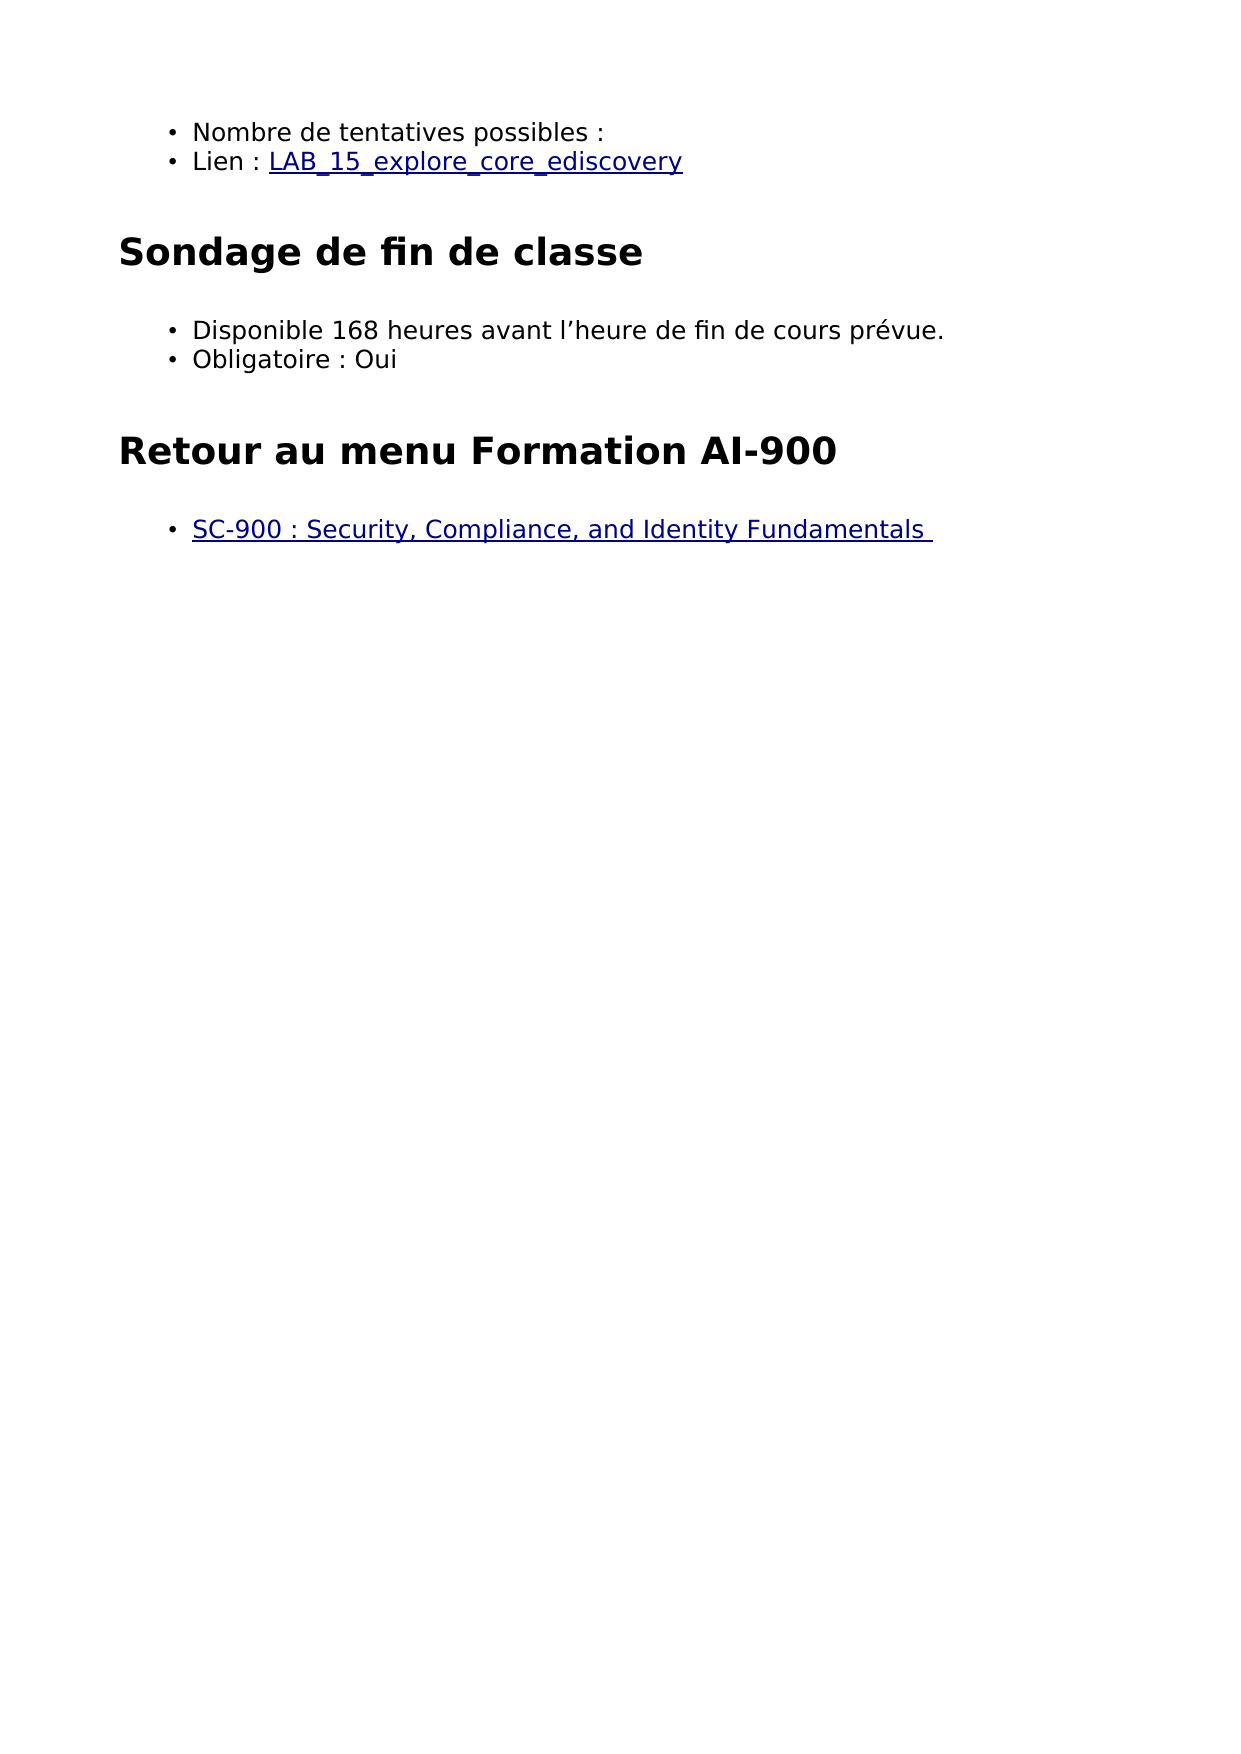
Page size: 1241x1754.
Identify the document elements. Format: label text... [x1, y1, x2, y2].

list Lien : LAB_15_explore_core_ediscovery [177, 147, 1122, 176]
list Disponible 168 heures avant l’heure de fin de cours prévue. [177, 317, 1122, 346]
subtitle Retour au menu Formation AI-900 [118, 429, 1122, 473]
list Nombre de tentatives possibles : [177, 118, 1122, 147]
list SC-900 : Security, Compliance, and Identity Fundamentals [177, 515, 1122, 544]
subtitle Sondage de fin de classe [118, 231, 1122, 274]
list Obligatoire : Oui [177, 346, 1122, 375]
